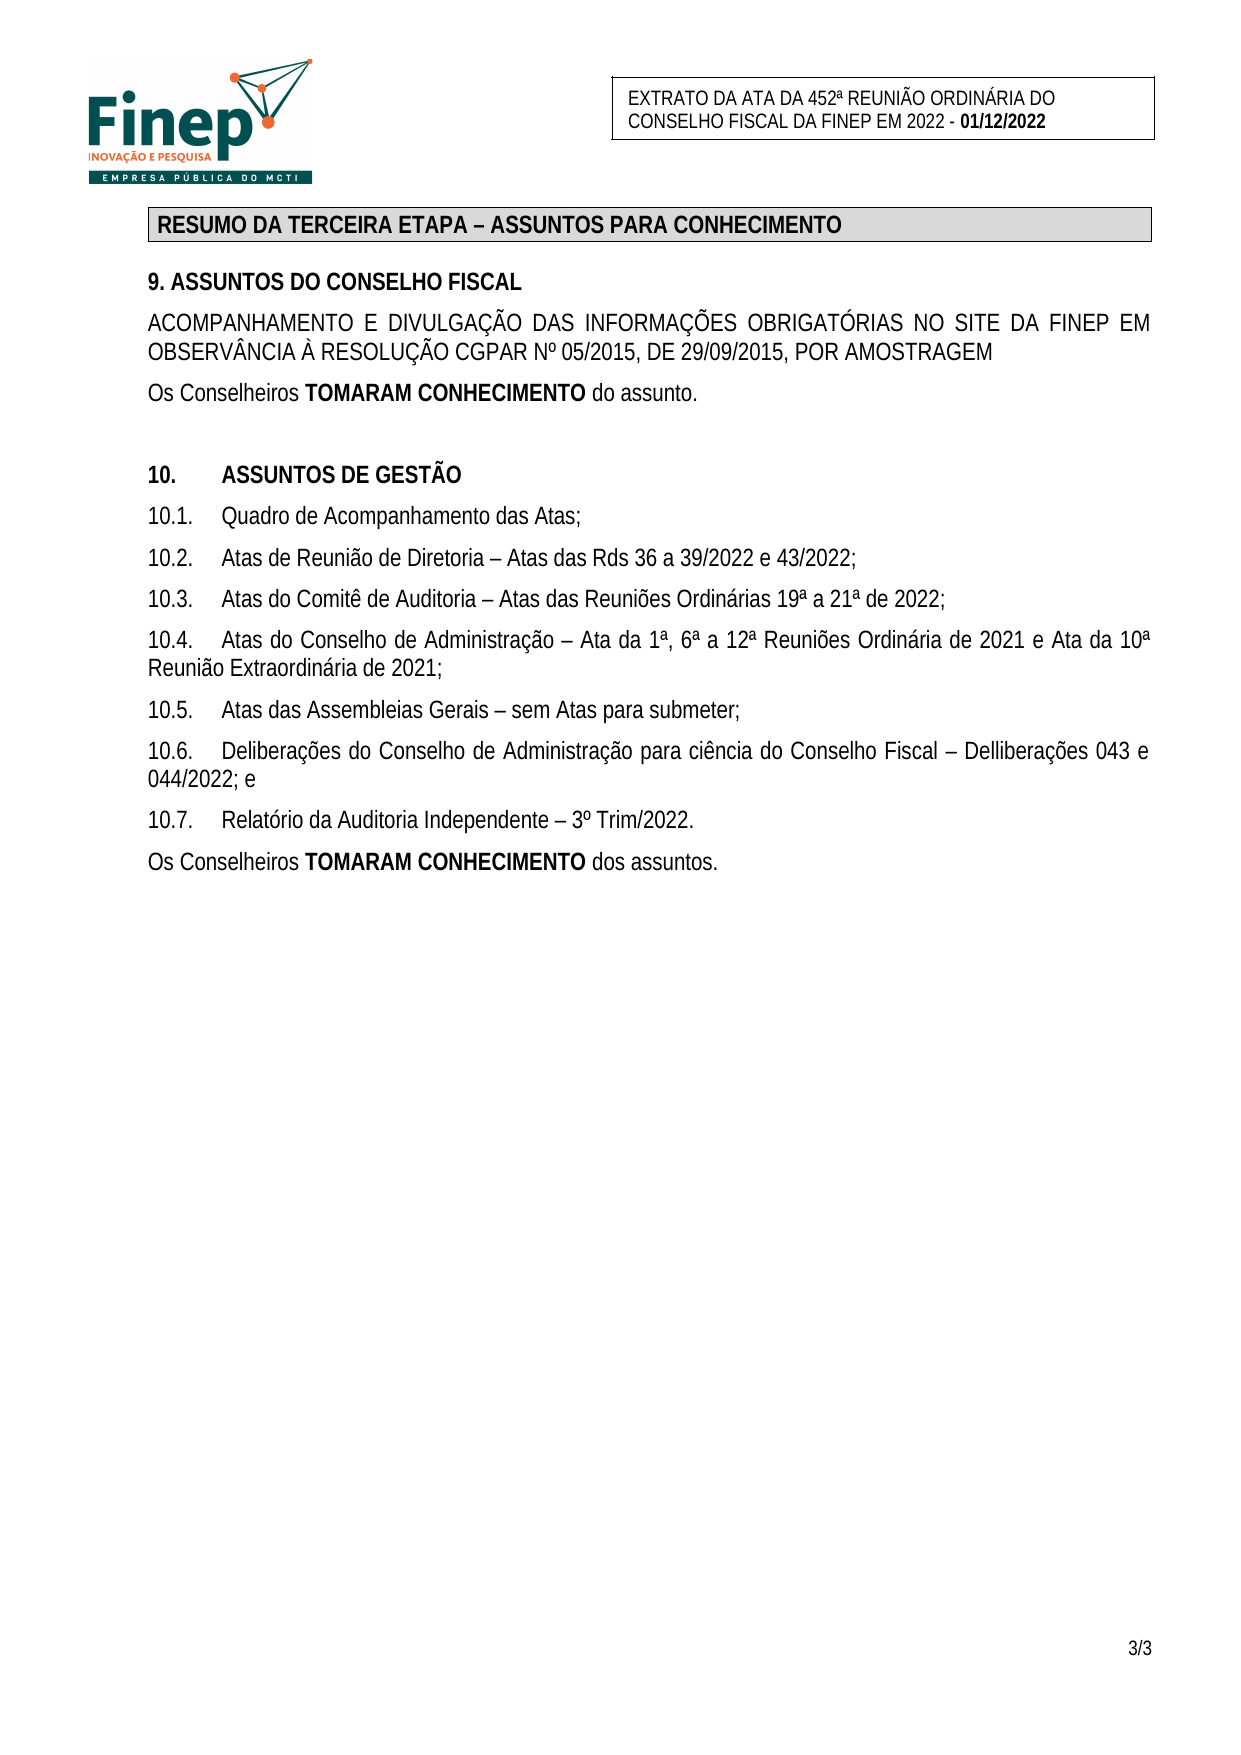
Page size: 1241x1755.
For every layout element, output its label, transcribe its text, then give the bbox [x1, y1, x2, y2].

text Os Conselheiros TOMARAM CONHECIMENTO do assunto. [148, 378, 1152, 407]
text 10.6. Deliberações do Conselho de Administração para ciência do Conselho Fiscal – Delliberações 043 e 044/2022; e [148, 736, 1152, 793]
text 10.3. Atas do Comitê de Auditoria – Atas das Reuniões Ordinárias 19ª a 21ª de 2022; [148, 584, 1152, 612]
text RESUMO DA TERCEIRA ETAPA – ASSUNTOS PARA CONHECIMENTO [149, 208, 1151, 241]
text 10.7. Relatório da Auditoria Independente – 3º Trim/2022. [148, 806, 1152, 834]
text 10. ASSUNTOS DE GESTÃO [148, 460, 1152, 489]
text 10.1. Quadro de Acompanhamento das Atas; [148, 501, 1152, 530]
text 10.4. Atas do Conselho de Administração – Ata da 1ª, 6ª a 12ª Reuniões Ordinária de 2021 e Ata da 10ª Reunião Extraordinária de 2021; [148, 625, 1152, 682]
text 10.5. Atas das Assembleias Gerais – sem Atas para submeter; [148, 694, 1152, 723]
text 10.2. Atas de Reunião de Diretoria – Atas das Rds 36 a 39/2022 e 43/2022; [148, 542, 1152, 571]
text Os Conselheiros TOMARAM CONHECIMENTO dos assuntos. [148, 847, 1152, 875]
text 9. ASSUNTOS DO CONSELHO FISCAL [148, 267, 1152, 296]
text ACOMPANHAMENTO E DIVULGAÇÃO DAS INFORMAÇÕES OBRIGATÓRIAS NO SITE DA FINEP EM OBSERVÂNCIA À RESOLUÇÃO CGPAR Nº 05/2015, DE 29/09/2015, POR AMOSTRAGEM [148, 308, 1152, 365]
